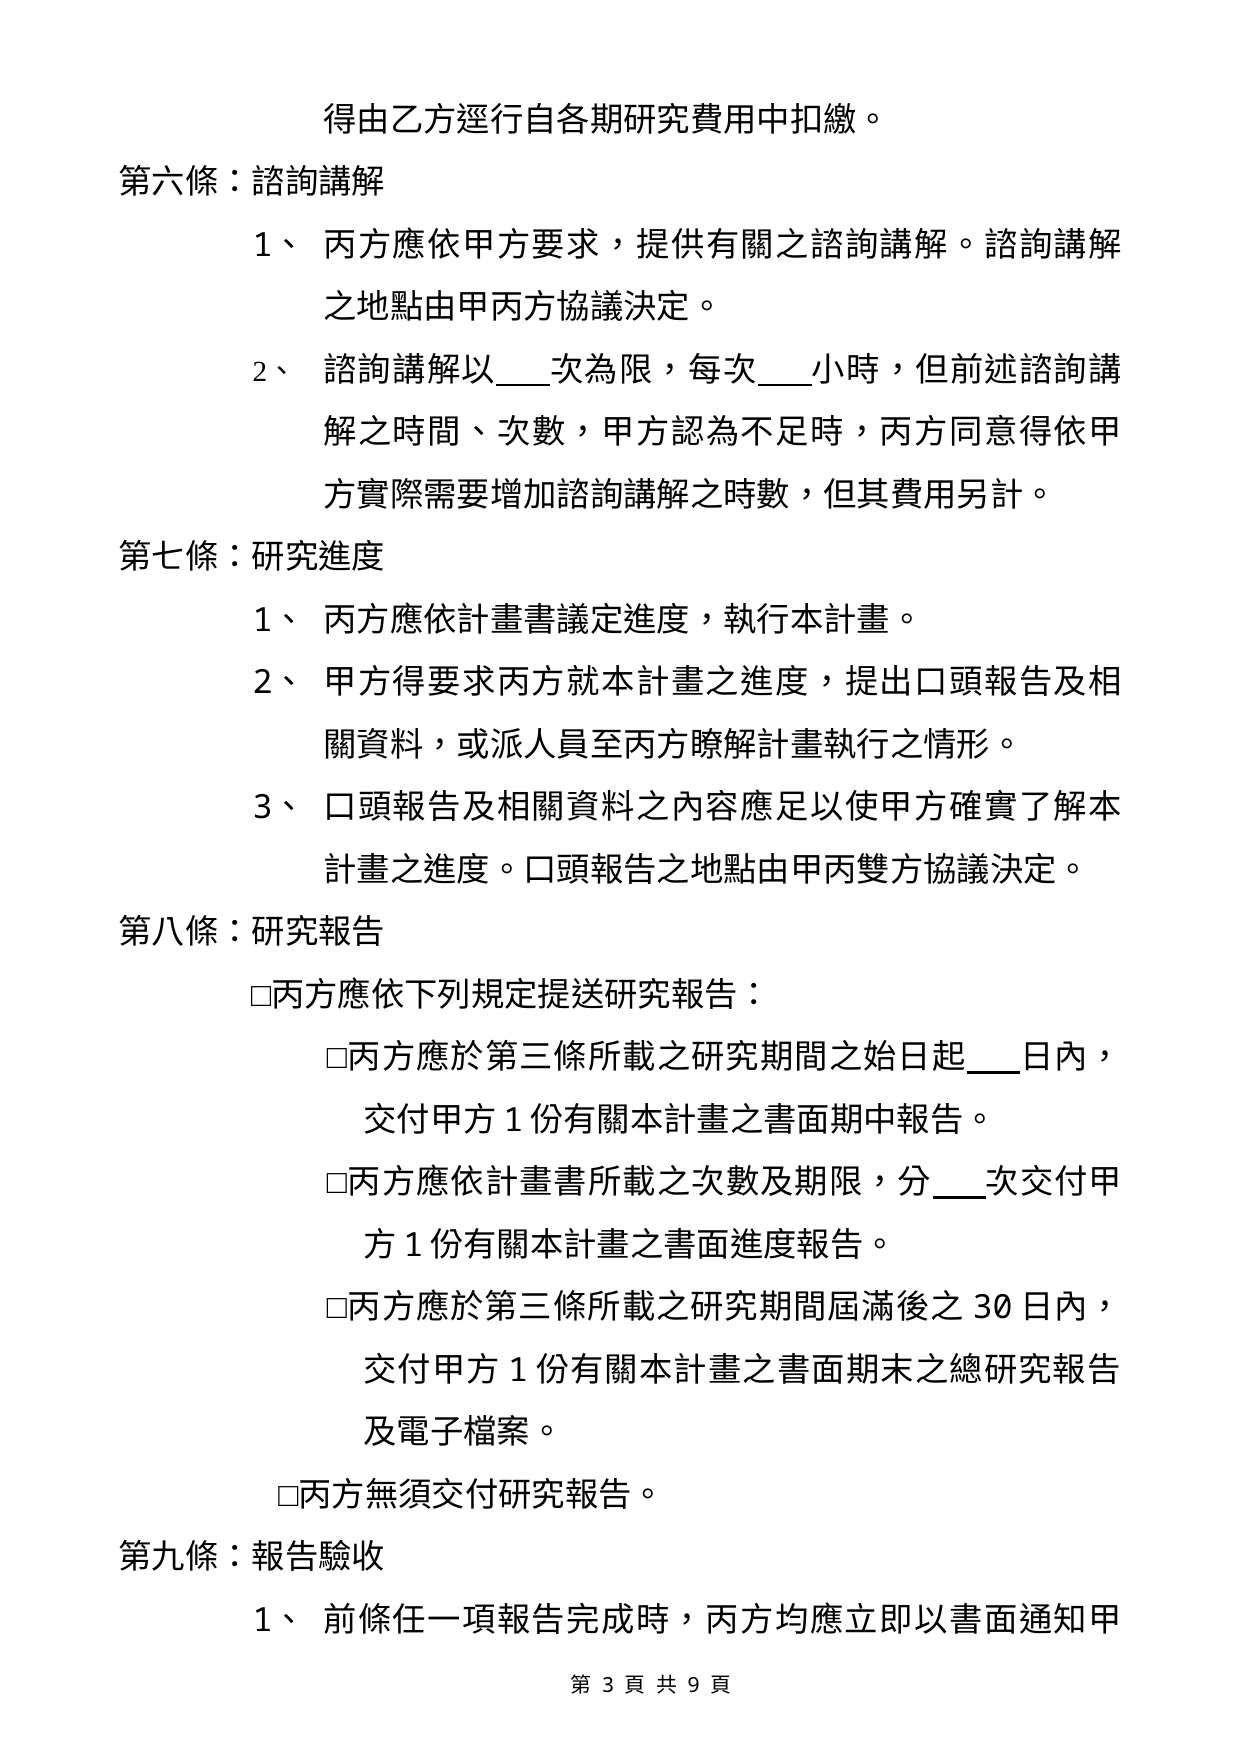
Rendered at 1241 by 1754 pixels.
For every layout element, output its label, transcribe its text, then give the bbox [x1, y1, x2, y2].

text 第七條：研究進度 [118, 512, 1122, 575]
list 諮詢講解以 次為限，每次 小時，但前述諮詢講解之時間、次數，甲方認為不足時，丙方同意得依甲方實際需要增加諮詢講解之時數，但其費用另計。 [252, 325, 1122, 512]
text □丙方無須交付研究報告。 [118, 1450, 1122, 1512]
list 丙方應依計畫書議定進度，執行本計畫。 [252, 575, 1122, 637]
list 甲方得要求丙方就本計畫之進度，提出口頭報告及相關資料，或派人員至丙方瞭解計畫執行之情形。 [252, 637, 1122, 762]
text □丙方應於第三條所載之研究期間屆滿後之30日內，交付甲方1份有關本計畫之書面期末之總研究報告及電子檔案。 [327, 1262, 1122, 1450]
text □丙方應於第三條所載之研究期間之始日起 日內，交付甲方1份有關本計畫之書面期中報告。 [327, 1012, 1122, 1137]
text □丙方應依下列規定提送研究報告： [251, 950, 1122, 1012]
text 第九條：報告驗收 [118, 1512, 1122, 1575]
list 前條任一項報告完成時，丙方均應立即以書面通知甲 [252, 1575, 1122, 1637]
text □丙方應依計畫書所載之次數及期限，分 次交付甲方1份有關本計畫之書面進度報告。 [327, 1137, 1122, 1262]
text 第八條：研究報告 [118, 887, 1122, 950]
list 丙方應依甲方要求，提供有關之諮詢講解。諮詢講解之地點由甲丙方協議決定。 [252, 200, 1122, 325]
list 口頭報告及相關資料之內容應足以使甲方確實了解本計畫之進度。口頭報告之地點由甲丙雙方協議決定。 [252, 762, 1122, 887]
list 得由乙方逕行自各期研究費用中扣繳。 [252, 75, 1122, 137]
text 第六條：諮詢講解 [118, 137, 1122, 200]
